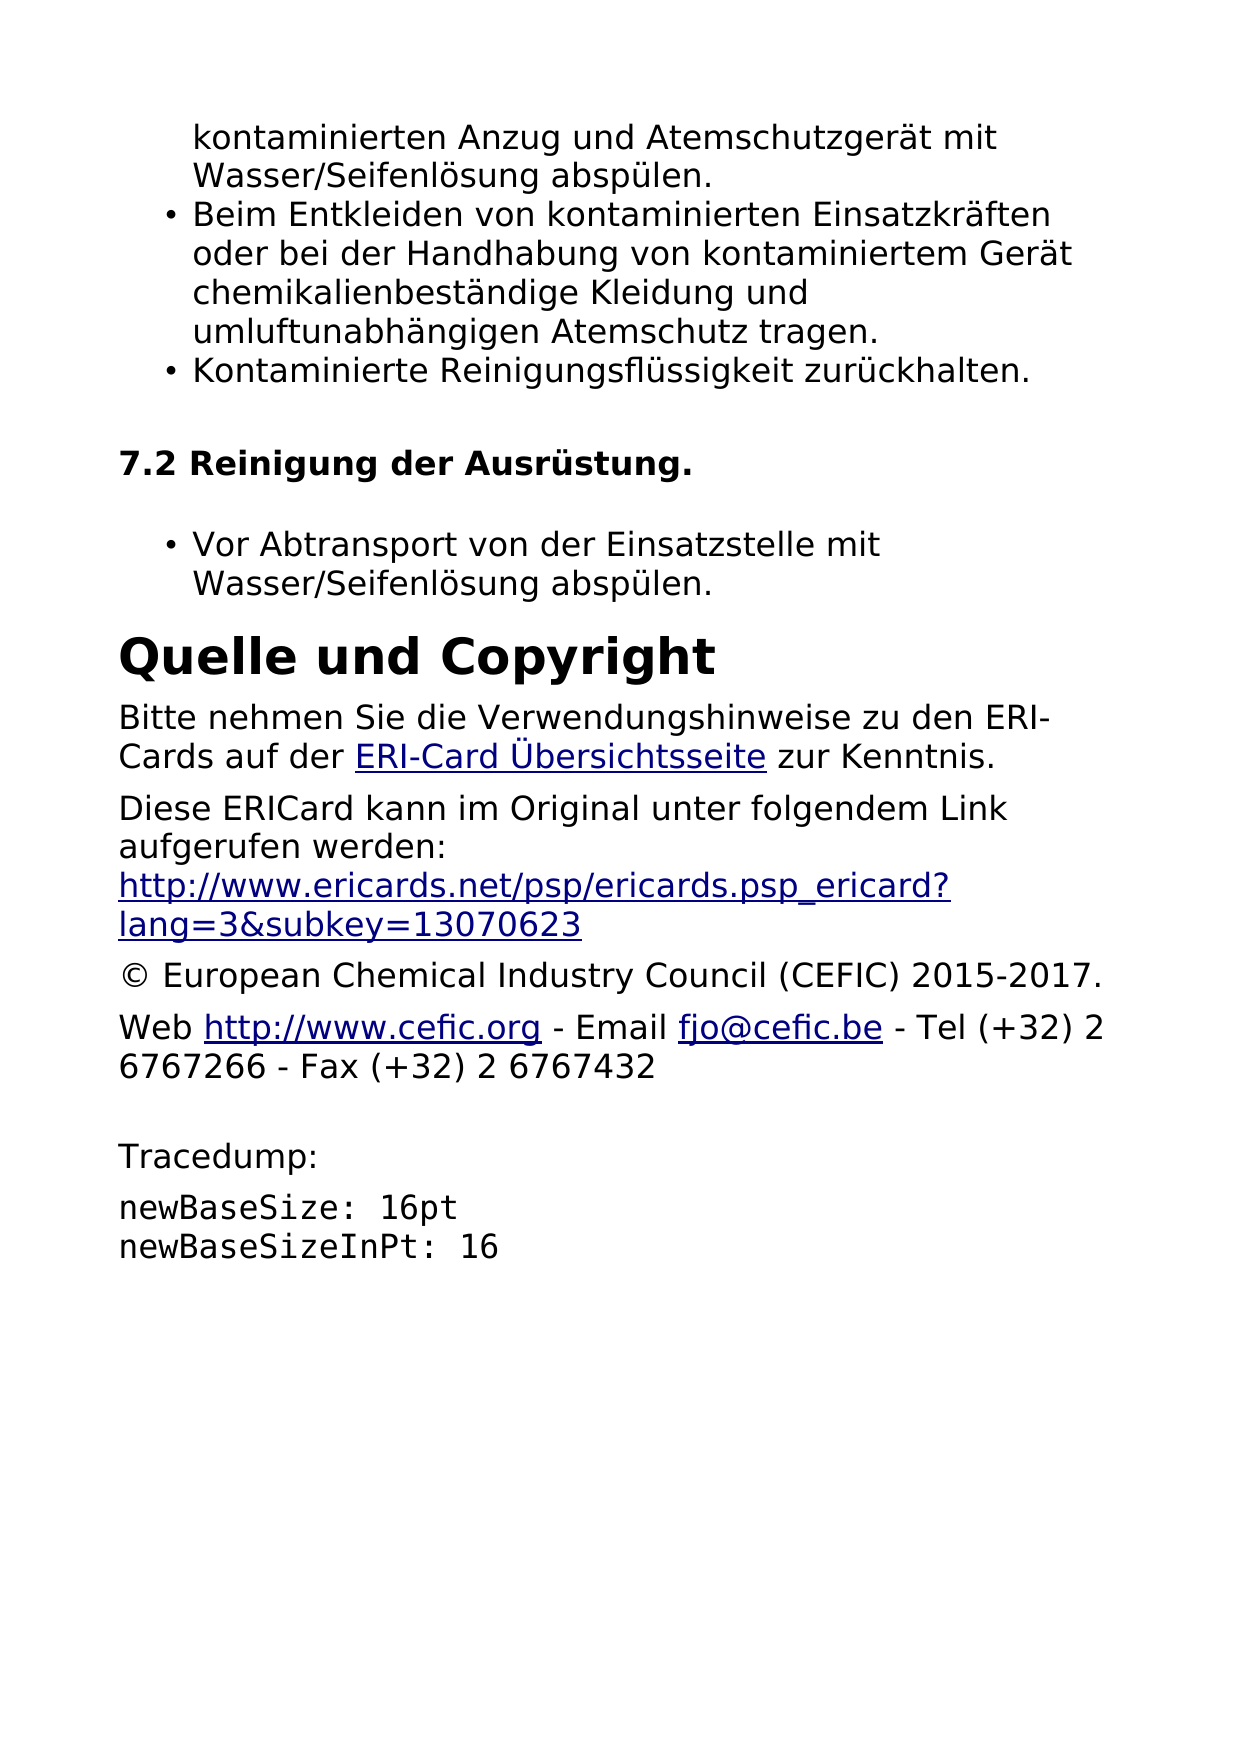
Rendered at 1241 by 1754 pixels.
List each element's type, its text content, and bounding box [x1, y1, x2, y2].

text Bitte nehmen Sie die Verwendungshinweise zu den ERI-Cards auf der ERI-Card Übersichtsseite zur Kenntnis. [118, 699, 1122, 777]
text Tracedump: [118, 1098, 1122, 1176]
list Kontaminierte Reinigungsflüssigkeit zurückhalten. [177, 351, 1122, 390]
text © European Chemical Industry Council (CEFIC) 2015-2017. [118, 957, 1122, 996]
text Diese ERICard kann im Original unter folgendem Link aufgerufen werden: http://www.ericards.net/psp/ericards.psp_ericard?lang=3&subkey=13070623 [118, 789, 1122, 944]
subtitle 7.2 Reinigung der Ausrüstung. [118, 444, 1122, 483]
list Beim Entkleiden von kontaminierten Einsatzkräften oder bei der Handhabung von kontaminiertem Gerät chemikalienbeständige Kleidung und umluftunabhängigen Atemschutz tragen. [177, 196, 1122, 351]
subtitle Quelle und Copyright [118, 628, 1122, 686]
text Web http://www.cefic.org - Email fjo@cefic.be - Tel (+32) 2 6767266 - Fax (+32) 2 6767432 [118, 1008, 1122, 1086]
text newBaseSize: 16pt newBaseSizeInPt: 16 [118, 1189, 1122, 1266]
list Vor Abtransport von der Einsatzstelle mit Wasser/Seifenlösung abspülen. [177, 525, 1122, 603]
list kontaminierten Anzug und Atemschutzgerät mit Wasser/Seifenlösung abspülen. [177, 118, 1122, 196]
